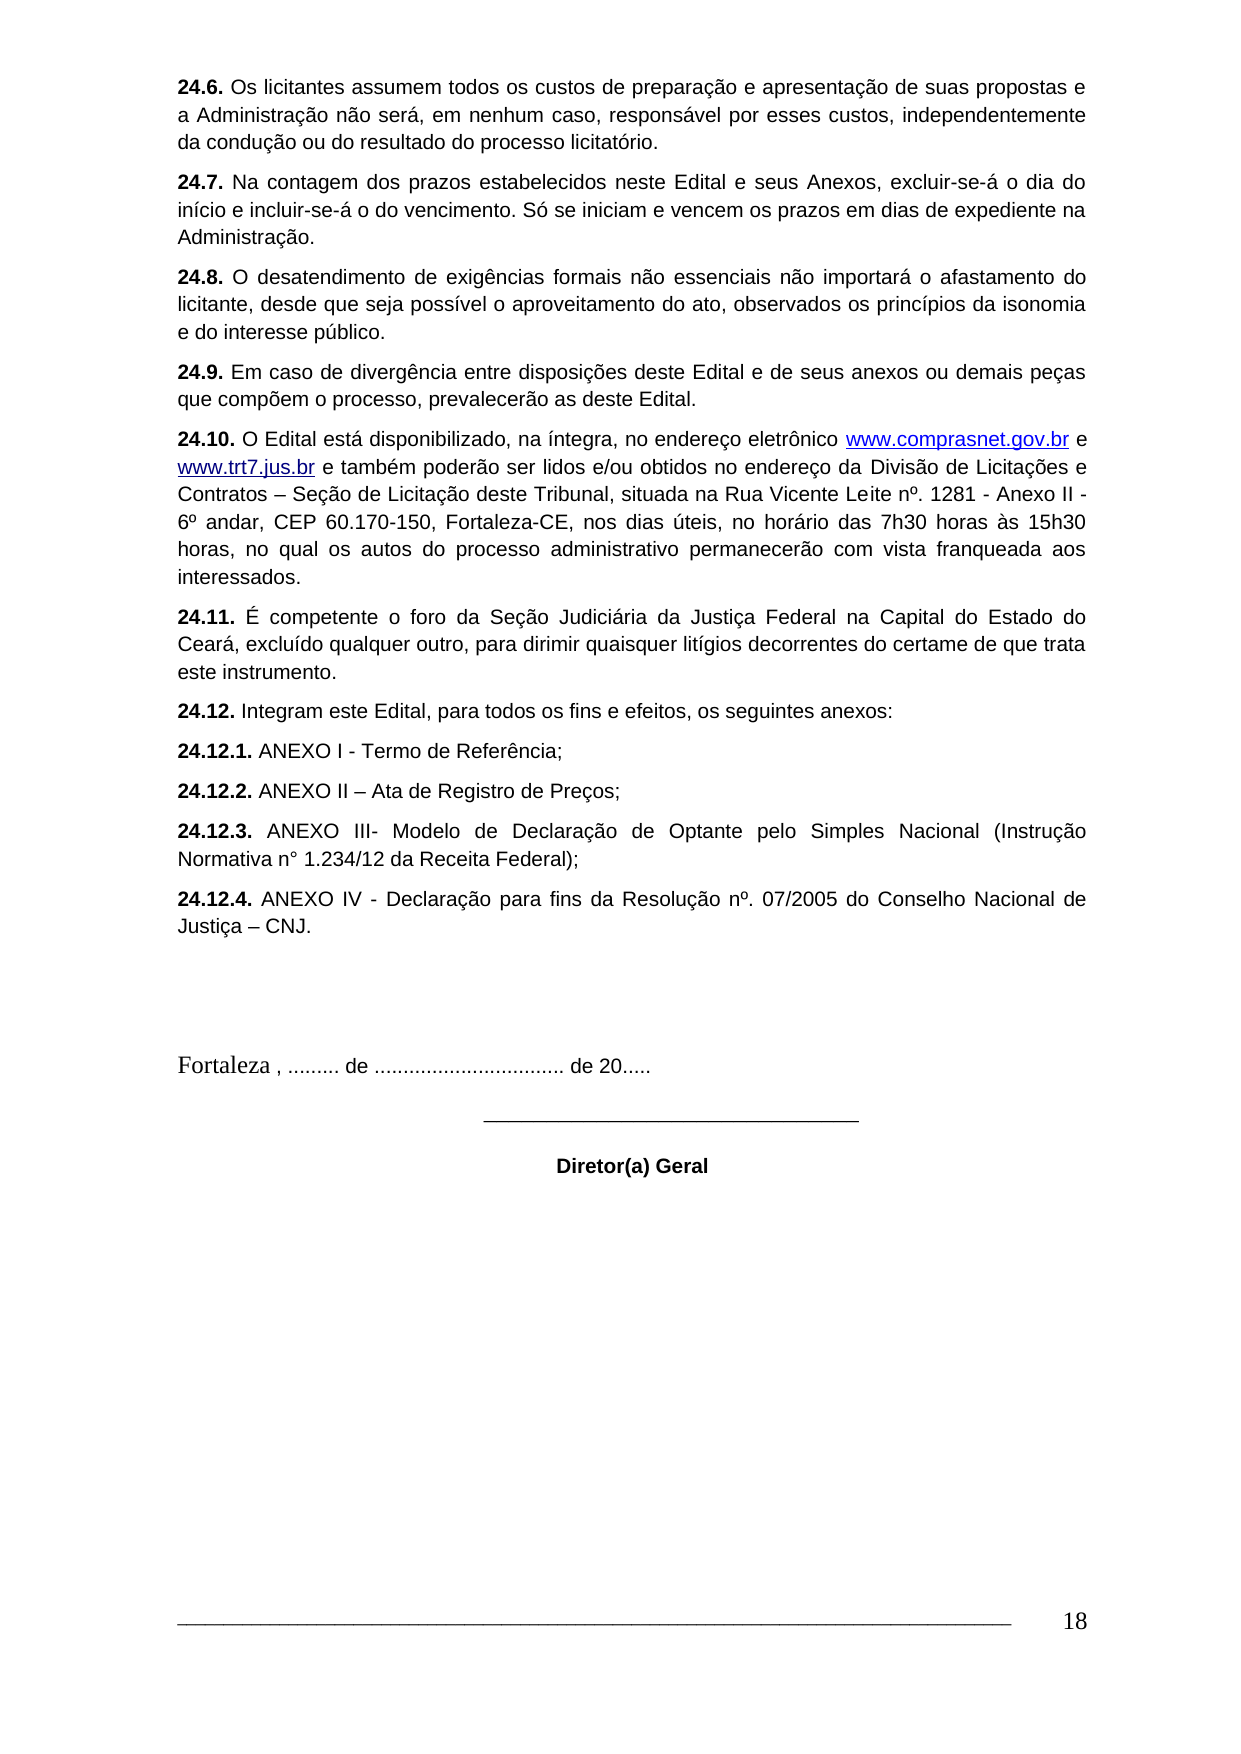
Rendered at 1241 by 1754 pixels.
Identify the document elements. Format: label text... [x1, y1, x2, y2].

text 24.8. O desatendimento de exigências formais não essenciais não importará o afastamento do licitante, desde que seja possível o aproveitamento do ato, observados os princípios da isonomia e do interesse público. [177, 265, 1087, 344]
text 24.12.3. ANEXO III- Modelo de Declaração de Optante pelo Simples Nacional (Instrução Normativa n° 1.234/12 da Receita Federal); [177, 819, 1087, 871]
text Diretor(a) Geral [177, 1154, 1087, 1178]
text 24.12.1. ANEXO I - Termo de Referência; [177, 739, 1087, 763]
text 24.12.2. ANEXO II – Ata de Registro de Preços; [177, 779, 1087, 803]
text 24.11. É competente o foro da Seção Judiciária da Justiça Federal na Capital do Estado do Ceará, excluído qualquer outro, para dirimir quaisquer litígios decorrentes do certame de que trata este instrumento. [177, 604, 1087, 683]
text Fortaleza , ......... de ................................. de 20..... [177, 1050, 1089, 1079]
text 24.10. O Edital está disponibilizado, na íntegra, no endereço eletrônico www.comprasnet.gov.br e www.trt7.jus.br e também poderão ser lidos e/ou obtidos no endereço da Divisão de Licitações e Contratos – Seção de Licitação deste Tribunal, situada na Rua Vicente Leite nº. 1281 - Anexo II - 6º andar, CEP 60.170-150, Fortaleza-CE, nos dias úteis, no horário das 7h30 horas às 15h30 horas, no qual os autos do processo administrativo permanecerão com vista franqueada aos interessados. [177, 427, 1087, 588]
text ______________________________ [177, 1096, 1089, 1124]
text 24.12.4. ANEXO IV - Declaração para fins da Resolução nº. 07/2005 do Conselho Nacional de Justiça – CNJ. [177, 886, 1087, 938]
text 24.6. Os licitantes assumem todos os custos de preparação e apresentação de suas propostas e a Administração não será, em nenhum caso, responsável por esses custos, independentemente da condução ou do resultado do processo licitatório. [177, 75, 1087, 154]
text 24.12. Integram este Edital, para todos os fins e efeitos, os seguintes anexos: [177, 699, 1087, 723]
text 24.9. Em caso de divergência entre disposições deste Edital e de seus anexos ou demais peças que compõem o processo, prevalecerão as deste Edital. [177, 360, 1087, 411]
text 24.7. Na contagem dos prazos estabelecidos neste Edital e seus Anexos, excluir-se-á o dia do início e incluir-se-á o do vencimento. Só se iniciam e vencem os prazos em dias de expediente na Administração. [177, 170, 1087, 249]
